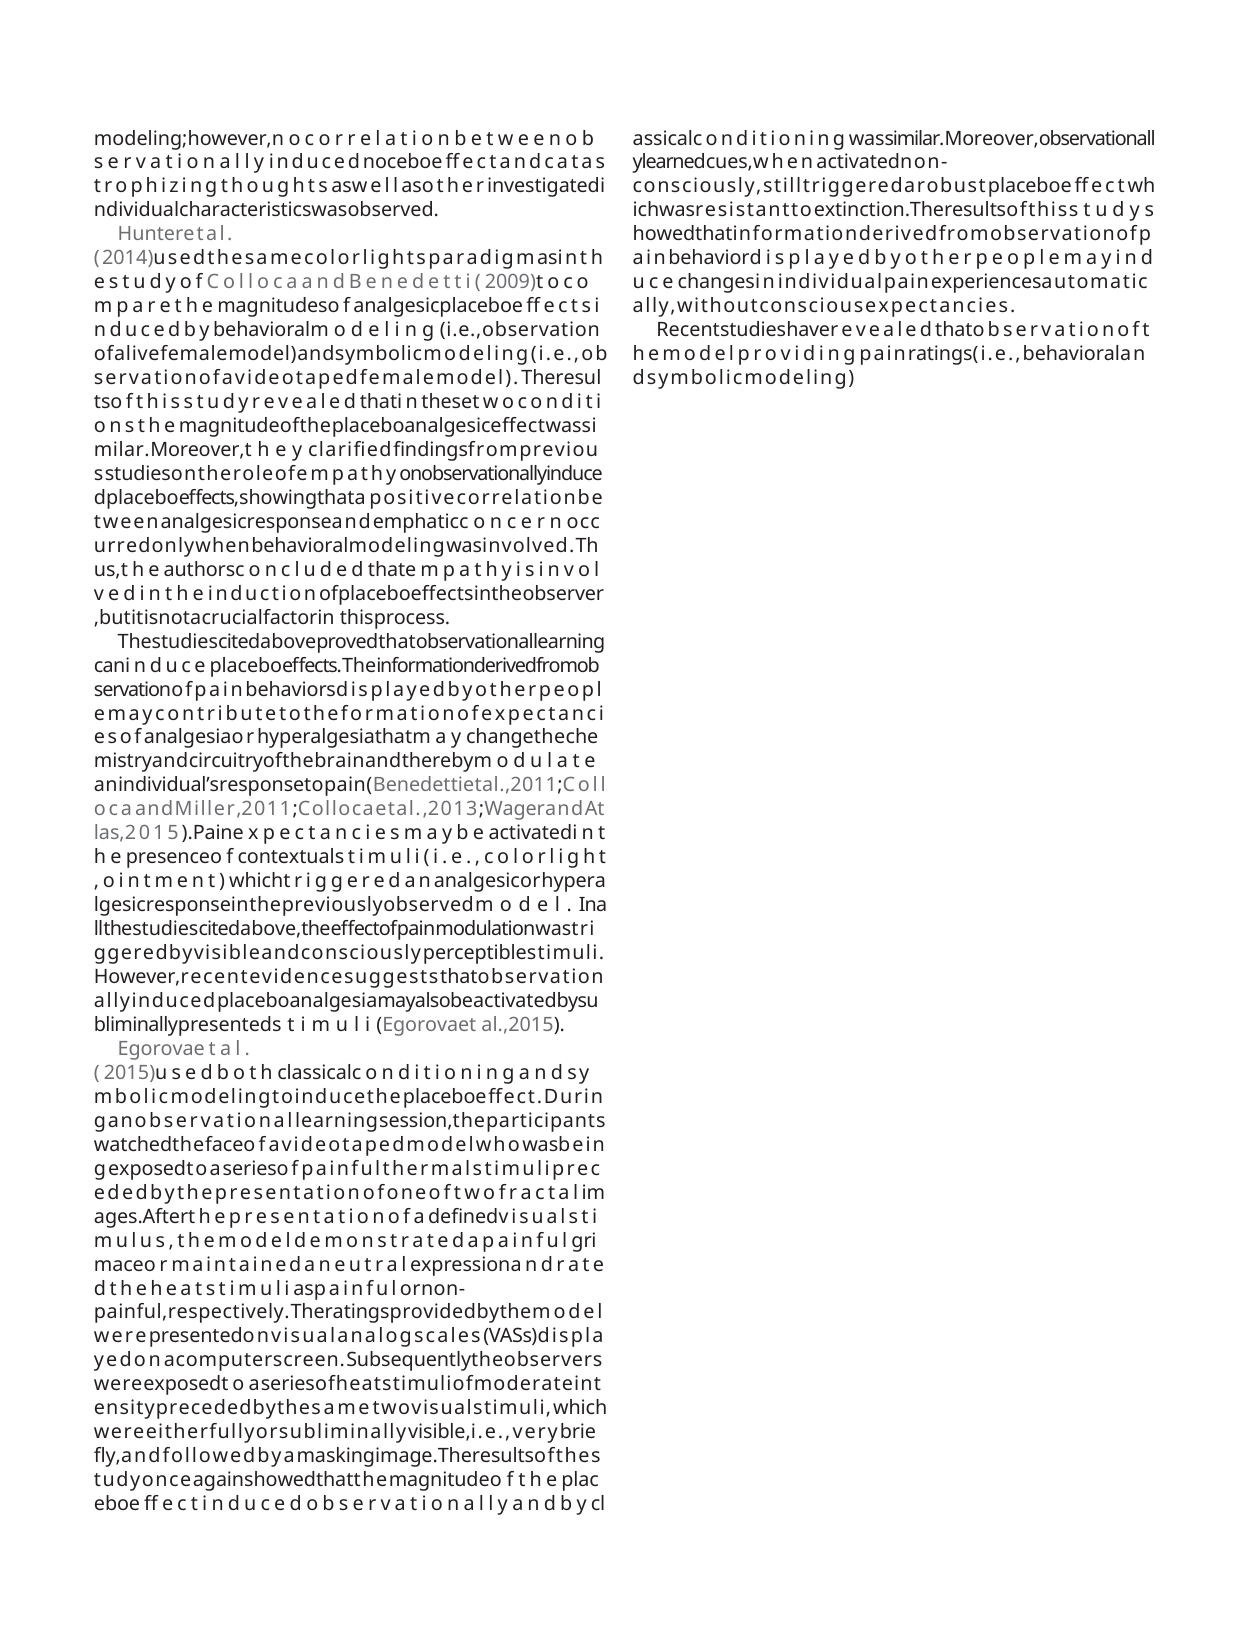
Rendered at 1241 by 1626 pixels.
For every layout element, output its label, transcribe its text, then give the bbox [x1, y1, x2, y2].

text Thestudiescitedaboveprovedthatobservationallearningcaninduceplaceboeffects.Theinformationderivedfromobservationofpainbehaviorsdisplayedbyotherpeoplemaycontributetotheformationofexpectanciesofanalgesiaorhyperalgesiathatmaychangethechemistryandcircuitryofthebrainandtherebymodulateanindividual’sresponsetopain(Benedettietal.,2011;CollocaandMiller,2011;Collocaetal.,2013;WagerandAtlas,2015).Painexpectanciesmaybeactivatedinthepresenceofcontextualstimuli(i.e.,colorlight,ointment)whichtriggeredananalgesicorhyperalgesicresponseinthepreviouslyobservedmodel.Inallthestudiescitedabove,theeffectofpainmodulationwastriggeredbyvisibleandconsciouslyperceptiblestimuli.However,recentevidencesuggeststhatobservationallyinducedplaceboanalgesiamayalsobeactivatedbysubliminallypresentedstimuli(Egorovaet al.,2015). [94, 629, 607, 1036]
text Egorovaetal.(2015)usedbothclassicalconditioningandsymbolicmodelingtoinducetheplaceboeffect.Duringanobservationallearningsession,theparticipantswatchedthefaceofavideotapedmodelwhowasbeingexposedtoaseriesofpainfulthermalstimuliprecededbythepresentationofoneoftwofractalimages.Afterthepresentationofadefinedvisualstimulus,themodeldemonstratedapainfulgrimaceormaintainedaneutralexpressionandratedtheheatstimuliaspainfulornon-painful,respectively.Theratingsprovidedbythemodelwerepresentedonvisualanalogscales(VASs)displayedonacomputerscreen.Subsequentlytheobserverswereexposedtoaseriesofheatstimuliofmoderateintensityprecededbythesametwovisualstimuli,whichwereeitherfullyorsubliminallyvisible,i.e.,verybriefly,andfollowedbyamaskingimage.Theresultsofthestudyonceagainshowedthatthemagnitudeoftheplaceboeffectinducedobservationallyandbycl [94, 1036, 607, 1515]
text assicalconditioningwassimilar.Moreover,observationallylearnedcues,whenactivatednon-consciously,stilltriggeredarobustplaceboeffectwhichwasresistanttoextinction.Theresultsofthisstudyshowedthatinformationderivedfromobservationofpainbehaviordisplayedbyotherpeoplemayinducechangesinindividualpainexperiencesautomatically,withoutconsciousexpectancies. [632, 126, 1159, 317]
text Recentstudieshaverevealedthatobservationofthemodelprovidingpainratings(i.e.,behavioralandsymbolicmodeling) [632, 317, 1159, 389]
text modeling;however,nocorrelationbetweenobservationallyinducednoceboeffectandcatastrophizingthoughtsaswellasotherinvestigatedindividualcharacteristicswasobserved. [94, 126, 607, 222]
text Hunteretal.(2014)usedthesamecolorlightsparadigmasinthestudyofCollocaandBenedetti(2009)tocomparethemagnitudesofanalgesicplaceboeffectsinducedbybehavioralmodeling(i.e.,observationofalivefemalemodel)andsymbolicmodeling(i.e.,observationofavideotapedfemalemodel).Theresultsofthisstudyrevealedthatinthesetwoconditionsthemagnitudeoftheplaceboanalgesiceffectwassimilar.Moreover,theyclarifiedfindingsfrompreviousstudiesontheroleofempathyonobservationallyinducedplaceboeffects,showingthatapositivecorrelationbetweenanalgesicresponseandemphaticconcernoccurredonlywhenbehavioralmodelingwasinvolved.Thus,theauthorsconcludedthatempathyisinvolvedintheinductionofplaceboeffectsintheobserver,butitisnotacrucialfactorin thisprocess. [94, 222, 607, 629]
